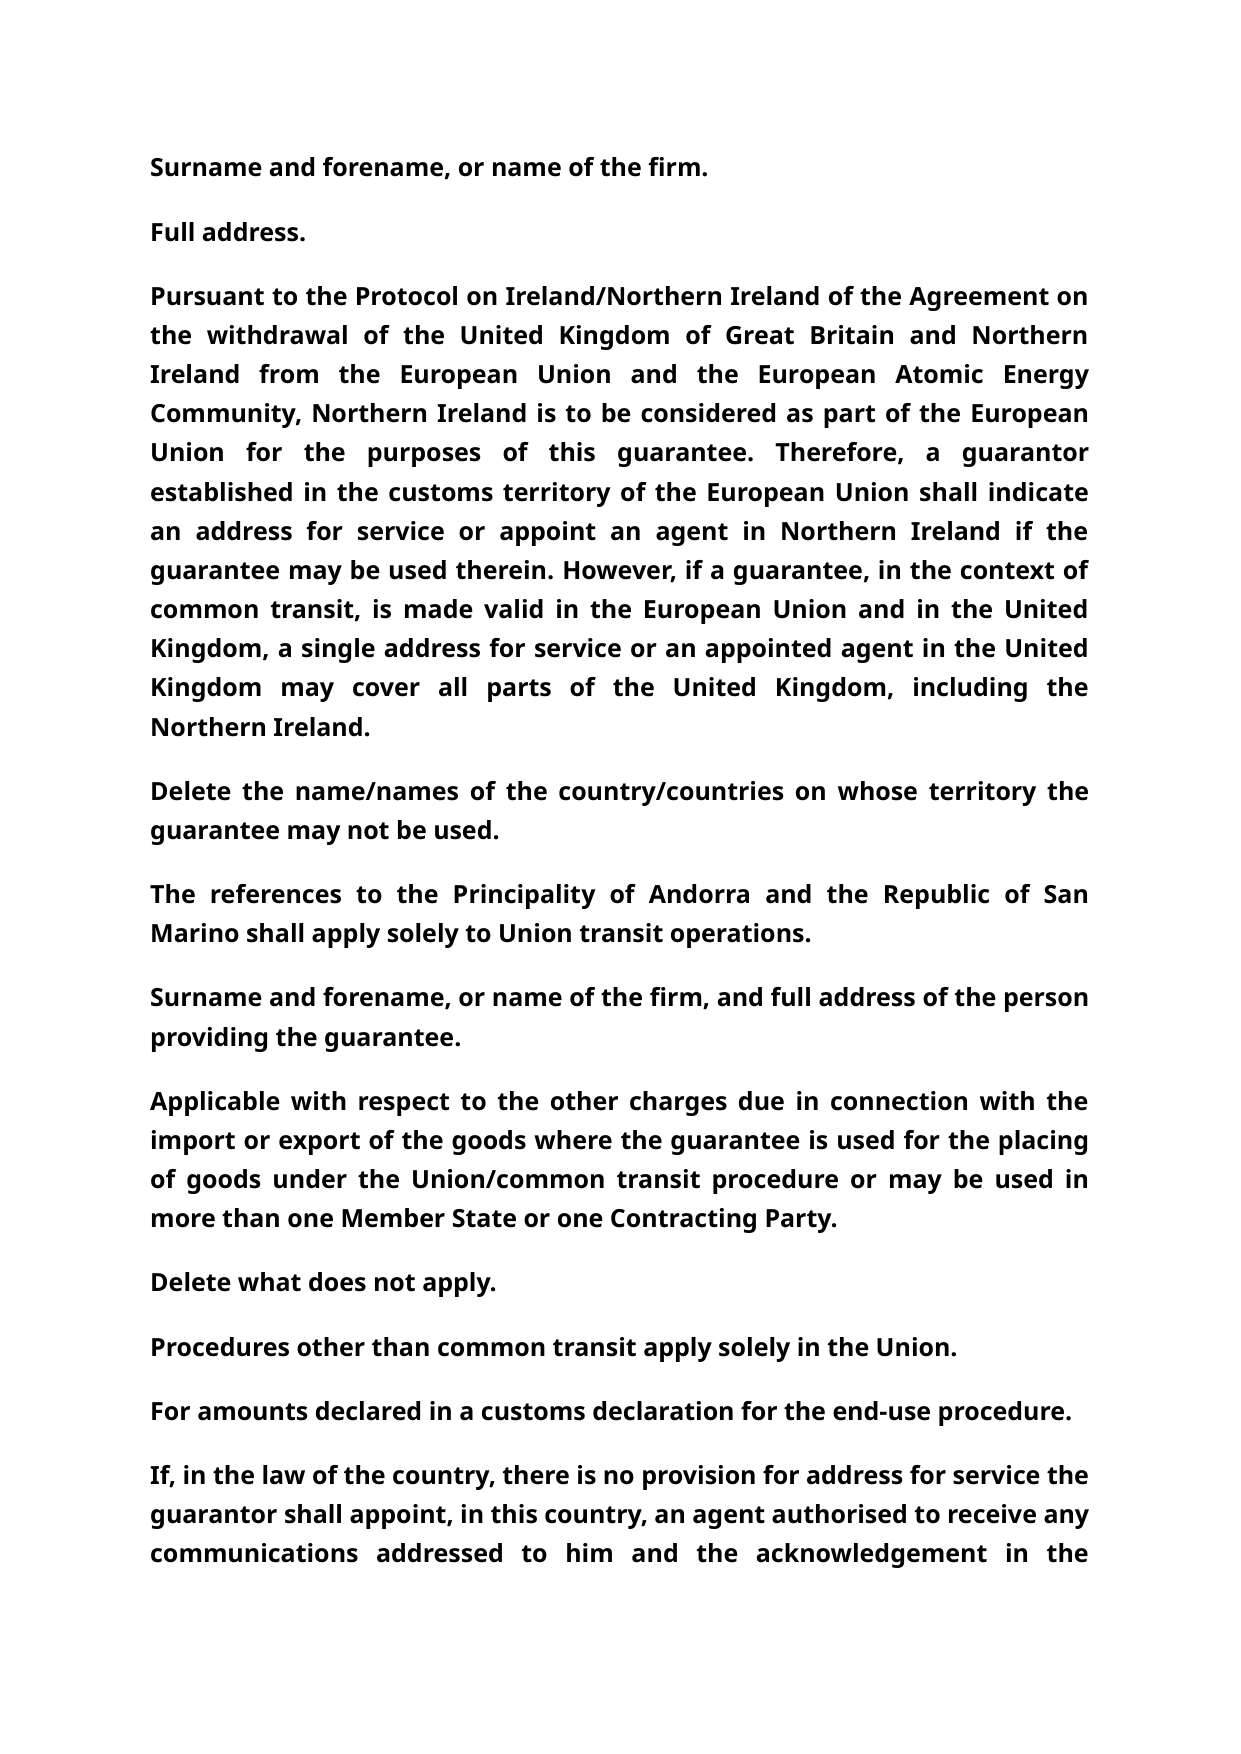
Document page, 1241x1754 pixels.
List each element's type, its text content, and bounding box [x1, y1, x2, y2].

text Delete what does not apply. [150, 1265, 1090, 1299]
text Surname and forename, or name of the firm, and full address of the person providing the guarantee. [150, 980, 1090, 1053]
text Full address. [150, 214, 1090, 248]
text Applicable with respect to the other charges due in connection with the import or export of the goods where the guarantee is used for the placing of goods under the Union/common transit procedure or may be used in more than one Member State or one Contracting Party. [150, 1083, 1090, 1235]
text Pursuant to the Protocol on Ireland/Northern Ireland of the Agreement on the withdrawal of the United Kingdom of Great Britain and Northern Ireland from the European Union and the European Atomic Energy Community, Northern Ireland is to be considered as part of the European Union for the purposes of this guarantee. Therefore, a guarantor established in the customs territory of the European Union shall indicate an address for service or appoint an agent in Northern Ireland if the guarantee may be used therein. However, if a guarantee, in the context of common transit, is made valid in the European Union and in the United Kingdom, a single address for service or an appointed agent in the United Kingdom may cover all parts of the United Kingdom, including the Northern Ireland. [150, 278, 1090, 743]
text The references to the Principality of Andorra and the Republic of San Marino shall apply solely to Union transit operations. [150, 877, 1090, 950]
text For amounts declared in a customs declaration for the end-use procedure. [150, 1393, 1090, 1427]
text Procedures other than common transit apply solely in the Union. [150, 1329, 1090, 1363]
text Surname and forename, or name of the firm. [150, 150, 1090, 184]
text Delete the name/names of the country/countries on whose territory the guarantee may not be used. [150, 773, 1090, 847]
text If, in the law of the country, there is no provision for address for service the guarantor shall appoint, in this country, an agent authorised to receive any communications addressed to him and the acknowledgement in the [150, 1457, 1090, 1570]
